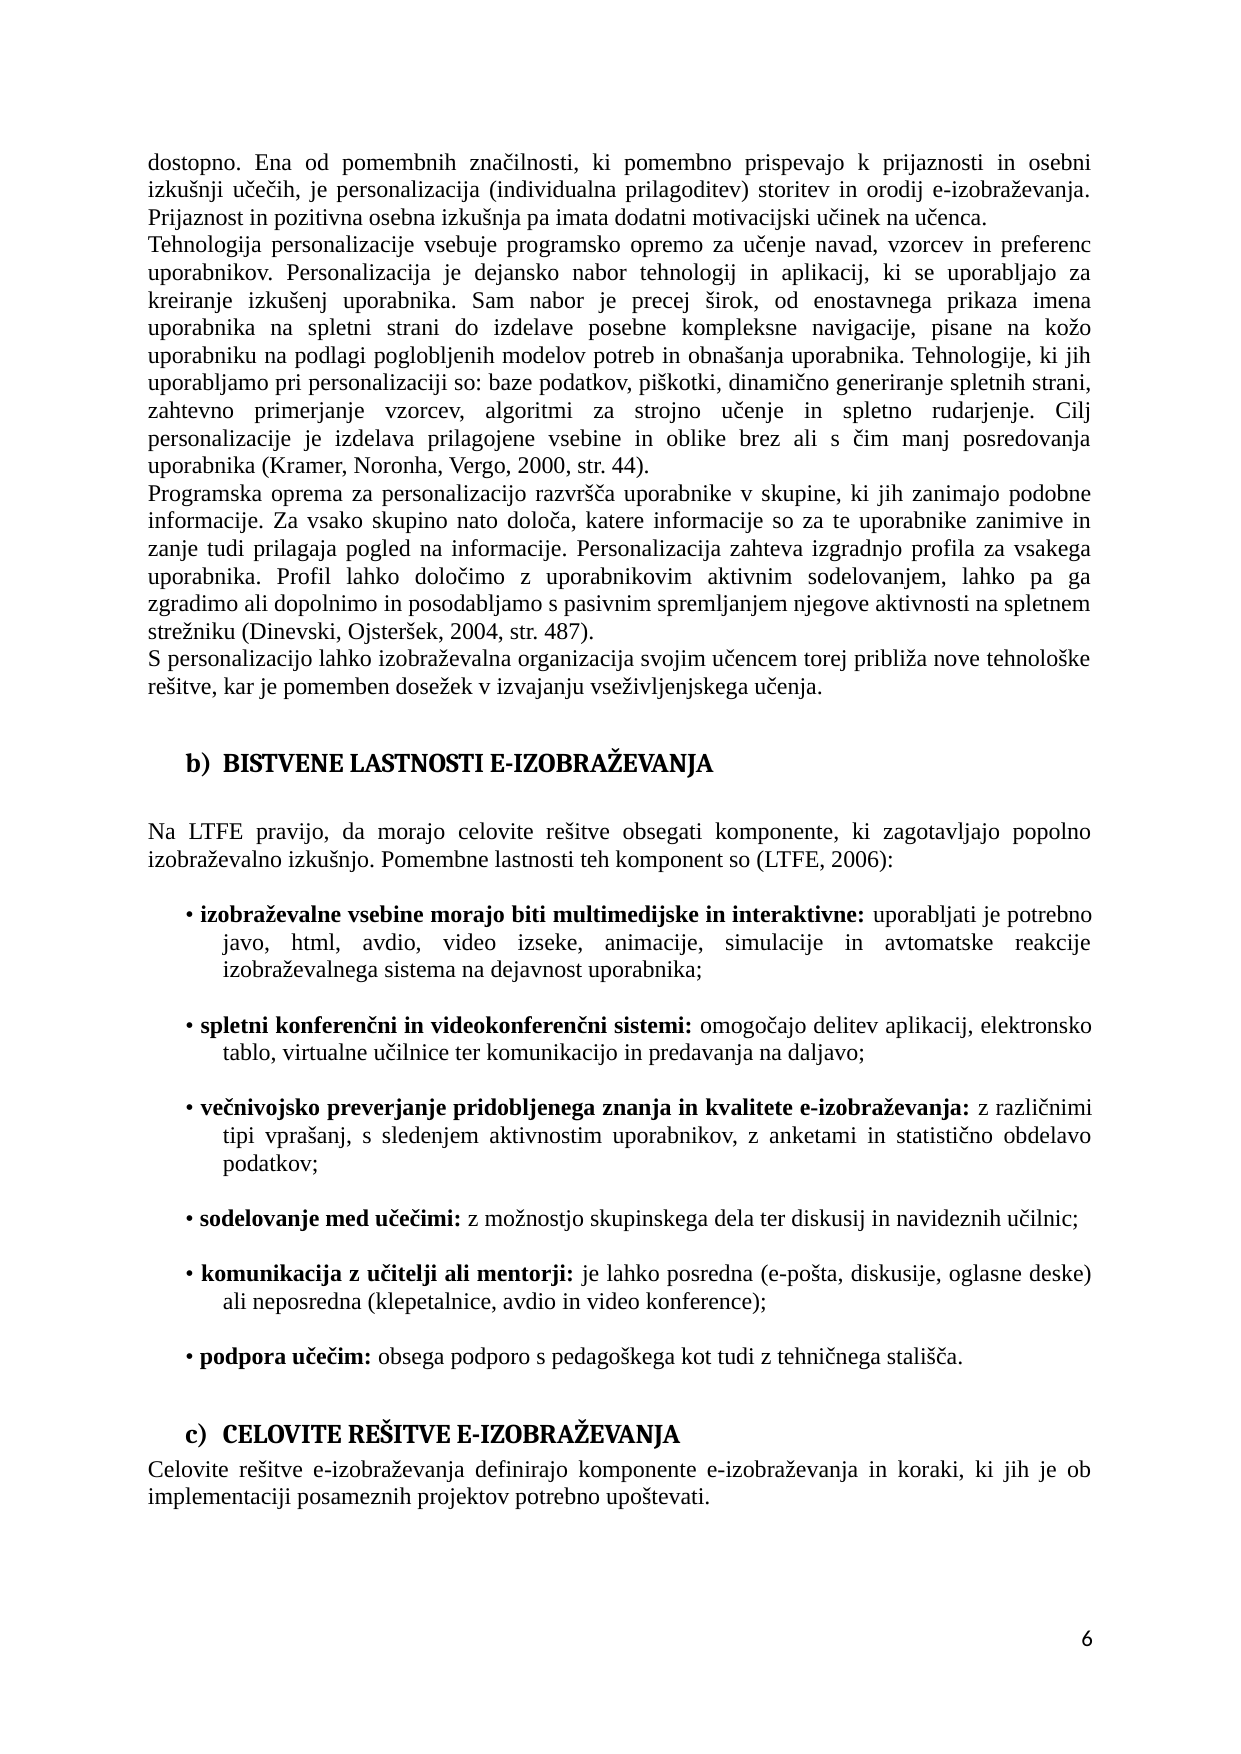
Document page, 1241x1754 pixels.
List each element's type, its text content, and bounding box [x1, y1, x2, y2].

text Na LTFE pravijo, da morajo celovite rešitve obsegati komponente, ki zagotavljajo popolno izobraževalno izkušnjo. Pomembne lastnosti teh komponent so (LTFE, 2006): [148, 817, 1093, 873]
text Tehnologija personalizacije vsebuje programsko opremo za učenje navad, vzorcev in preferenc uporabnikov. Personalizacija je dejansko nabor tehnologij in aplikacij, ki se uporabljajo za kreiranje izkušenj uporabnika. Sam nabor je precej širok, od enostavnega prikaza imena uporabnika na spletni strani do izdelave posebne kompleksne navigacije, pisane na kožo uporabniku na podlagi poglobljenih modelov potreb in obnašanja uporabnika. Tehnologije, ki jih uporabljamo pri personalizaciji so: baze podatkov, piškotki, dinamično generiranje spletnih strani, zahtevno primerjanje vzorcev, algoritmi za strojno učenje in spletno rudarjenje. Cilj personalizacije je izdelava prilagojene vsebine in oblike brez ali s čim manj posredovanja uporabnika (Kramer, Noronha, Vergo, 2000, str. 44). [148, 230, 1093, 479]
text S personalizacijo lahko izobraževalna organizacija svojim učencem torej približa nove tehnološke rešitve, kar je pomemben dosežek v izvajanju vseživljenjskega učenja. [148, 644, 1093, 700]
text Programska oprema za personalizacijo razvršča uporabnike v skupine, ki jih zanimajo podobne informacije. Za vsako skupino nato določa, katere informacije so za te uporabnike zanimive in zanje tudi prilagaja pogled na informacije. Personalizacija zahteva izgradnjo profila za vsakega uporabnika. Profil lahko določimo z uporabnikovim aktivnim sodelovanjem, lahko pa ga zgradimo ali dopolnimo in posodabljamo s pasivnim spremljanjem njegove aktivnosti na spletnem strežniku (Dinevski, Ojsteršek, 2004, str. 487). [148, 479, 1093, 644]
text • večnivojsko preverjanje pridobljenega znanja in kvalitete e-izobraževanja: z različnimi tipi vprašanj, s sledenjem aktivnostim uporabnikov, z anketami in statistično obdelavo podatkov; [185, 1093, 1093, 1176]
text • sodelovanje med učečimi: z možnostjo skupinskega dela ter diskusij in navideznih učilnic; [185, 1204, 1093, 1231]
text • podpora učečim: obsega podporo s pedagoškega kot tudi z tehničnega stališča. [185, 1342, 1093, 1369]
text Celovite rešitve e-izobraževanja definirajo komponente e-izobraževanja in koraki, ki jih je ob implementaciji posameznih projektov potrebno upoštevati. [148, 1455, 1093, 1510]
text • izobraževalne vsebine morajo biti multimedijske in interaktivne: uporabljati je potrebno javo, html, avdio, video izseke, animacije, simulacije in avtomatske reakcije izobraževalnega sistema na dejavnost uporabnika; [185, 900, 1093, 983]
text • komunikacija z učitelji ali mentorji: je lahko posredna (e-pošta, diskusije, oglasne deske) ali neposredna (klepetalnice, avdio in video konference); [185, 1259, 1093, 1314]
subtitle BISTVENE LASTNOSTI E-IZOBRAŽEVANJA [185, 748, 1093, 779]
text dostopno. Ena od pomembnih značilnosti, ki pomembno prispevajo k prijaznosti in osebni izkušnji učečih, je personalizacija (individualna prilagoditev) storitev in orodij e-izobraževanja. Prijaznost in pozitivna osebna izkušnja pa imata dodatni motivacijski učinek na učenca. [148, 148, 1093, 230]
subtitle CELOVITE REŠITVE E-IZOBRAŽEVANJA [185, 1419, 1093, 1450]
text • spletni konferenčni in videokonferenčni sistemi: omogočajo delitev aplikacij, elektronsko tablo, virtualne učilnice ter komunikacijo in predavanja na daljavo; [185, 1011, 1093, 1066]
